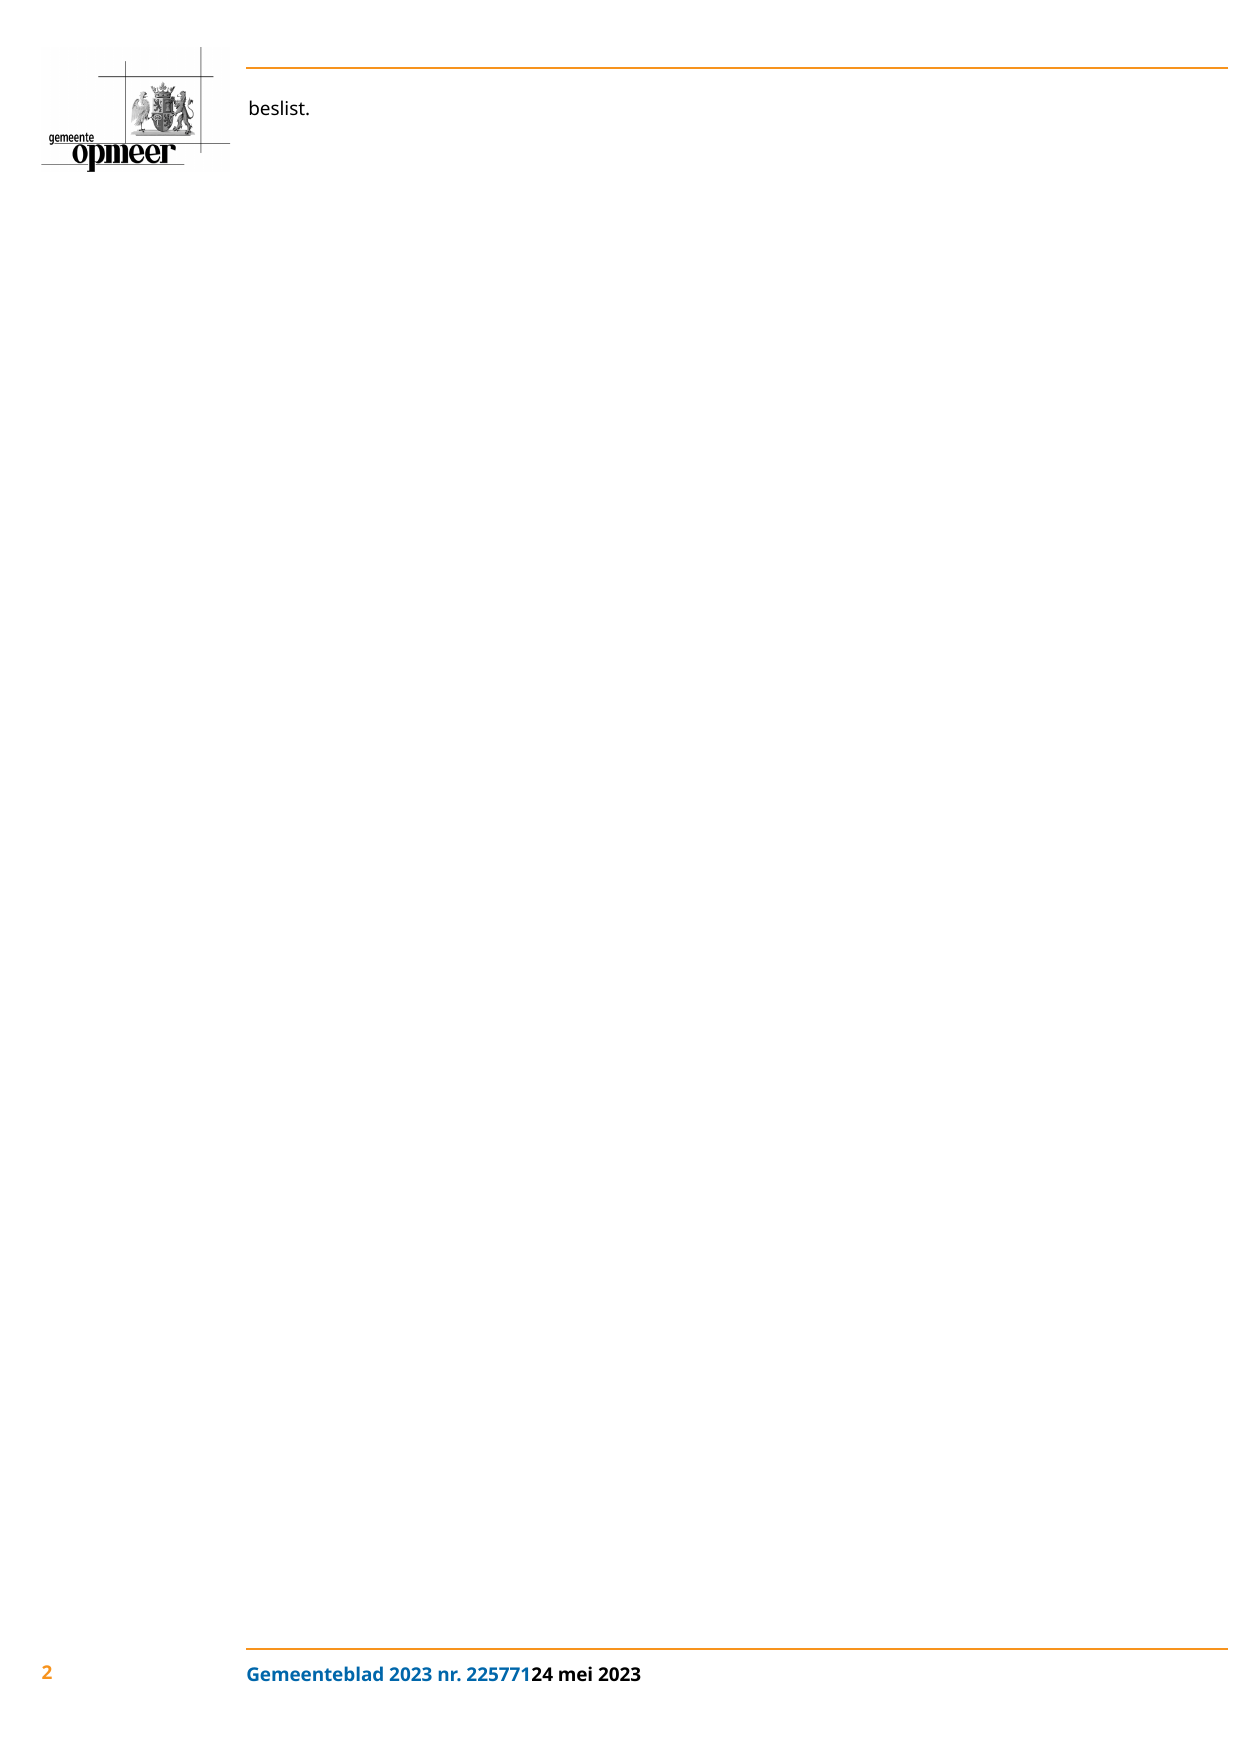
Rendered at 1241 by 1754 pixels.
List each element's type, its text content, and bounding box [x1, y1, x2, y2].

text beslist. [248, 95, 1152, 121]
picture [41, 47, 231, 172]
